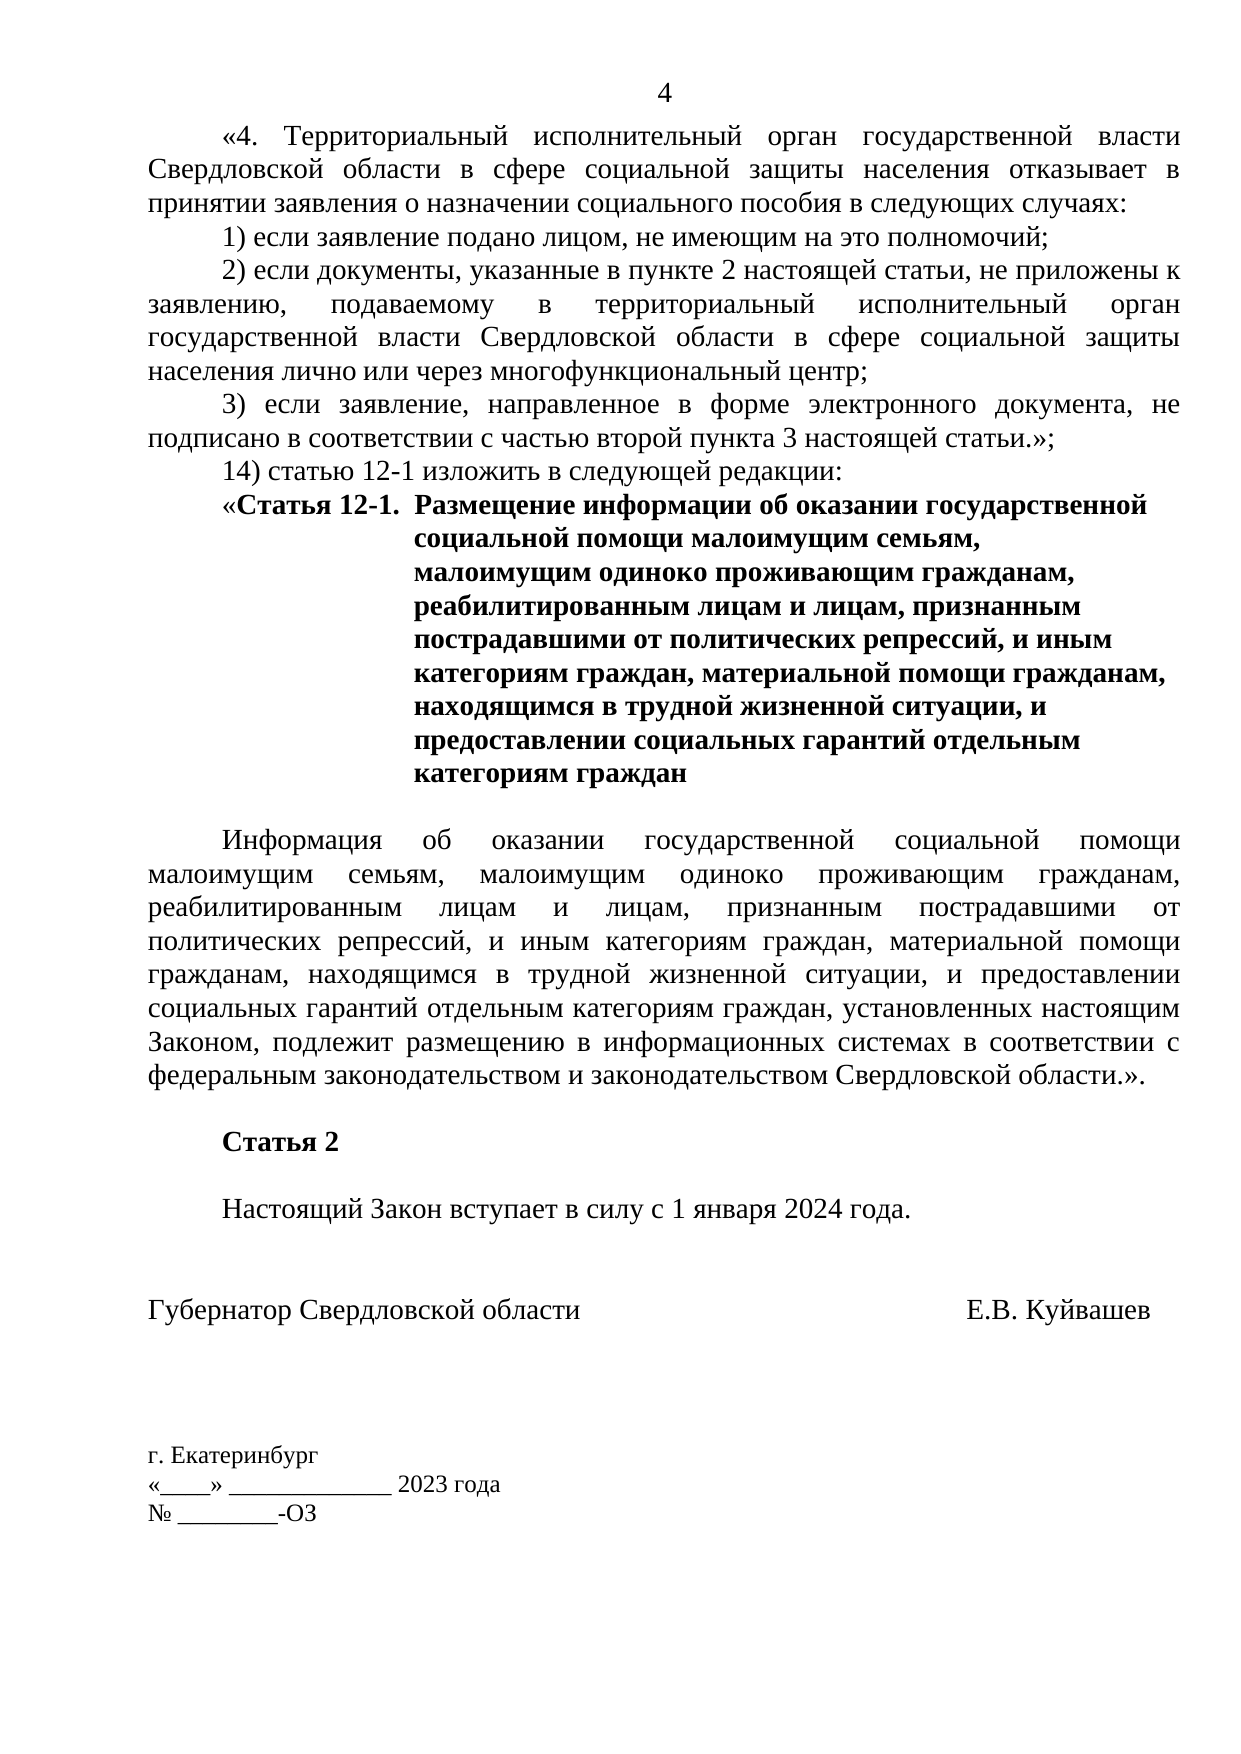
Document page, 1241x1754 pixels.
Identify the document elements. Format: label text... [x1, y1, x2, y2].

text 2) если документы, указанные в пункте 2 настоящей статьи, не приложены к заявлению, подаваемому в территориальный исполнительный орган государственной власти Свердловской области в сфере социальной защиты населения лично или через многофункциональный центр; [148, 252, 1181, 386]
text г. Екатеринбург [148, 1441, 1181, 1469]
text 1) если заявление подано лицом, не имеющим на это полномочий; [148, 219, 1181, 252]
text «4. Территориальный исполнительный орган государственной власти Свердловской области в сфере социальной защиты населения отказывает в принятии заявления о назначении социального пособия в следующих случаях: [148, 118, 1181, 219]
text № ________-ОЗ [148, 1498, 1181, 1527]
text Статья 2 [148, 1124, 1181, 1158]
text Информация об оказании государственной социальной помощи малоимущим семьям, малоимущим одиноко проживающим гражданам, реабилитированным лицам и лицам, признанным пострадавшими от политических репрессий, и иным категориям граждан, материальной помощи гражданам, находящимся в трудной жизненной ситуации, и предоставлении социальных гарантий отдельным категориям граждан, установленных настоящим Законом, подлежит размещению в информационных системах в соответствии с федеральным законодательством и законодательством Свердловской области.». [148, 822, 1181, 1091]
text Губернатор Свердловской области Е.В. Куйвашев [148, 1292, 1181, 1326]
text 14) статью 12-1 изложить в следующей редакции: [148, 453, 1181, 487]
text 3) если заявление, направленное в форме электронного документа, не подписано в соответствии с частью второй пункта 3 настоящей статьи.»; [148, 386, 1181, 453]
text «____» _____________ 2023 года [148, 1469, 1181, 1498]
text Настоящий Закон вступает в силу с 1 января 2024 года. [148, 1191, 1181, 1225]
text «Статья 12-1. Размещение информации об оказании государственной социальной помощи малоимущим семьям, малоимущим одиноко проживающим гражданам, реабилитированным лицам и лицам, признанным пострадавшими от политических репрессий, и иным категориям граждан, материальной помощи гражданам, находящимся в трудной жизненной ситуации, и предоставлении социальных гарантий отдельным категориям граждан [222, 487, 1181, 789]
